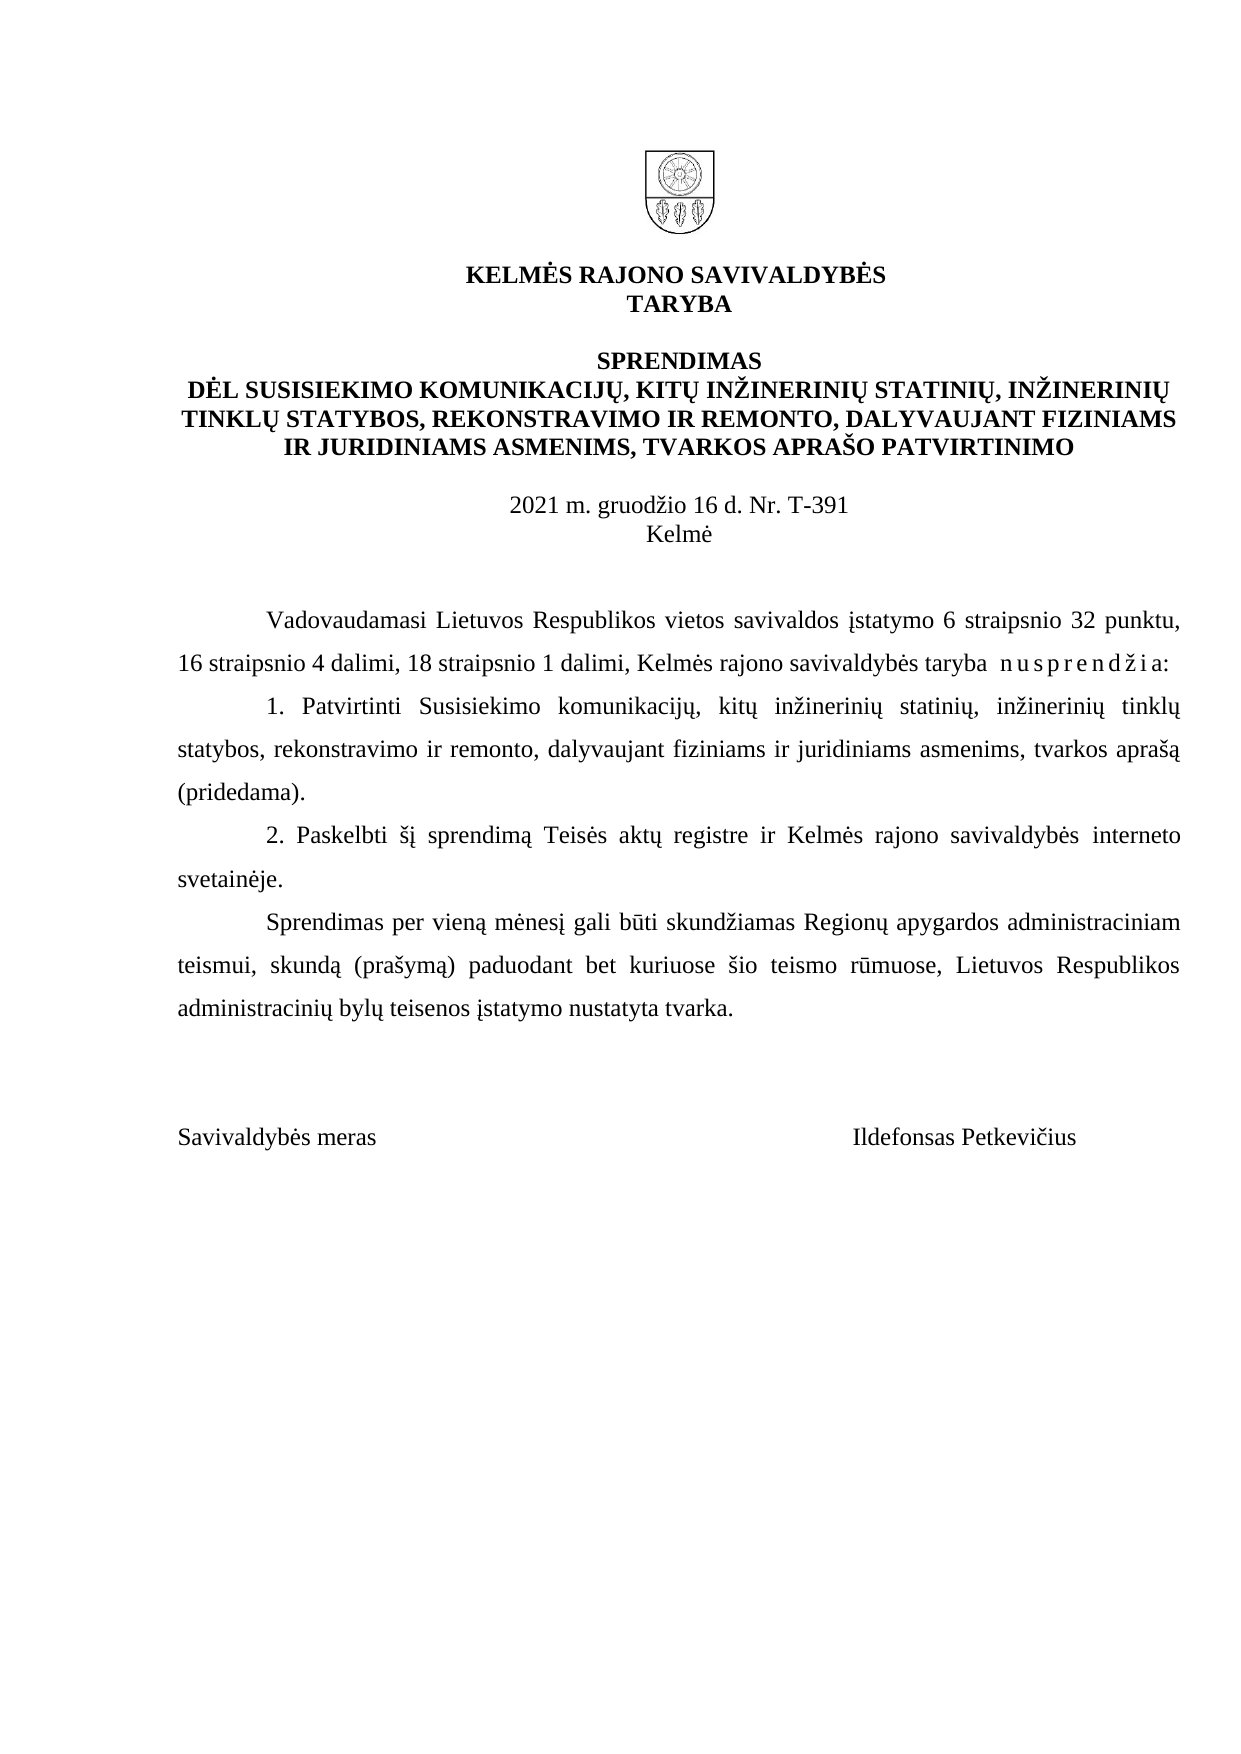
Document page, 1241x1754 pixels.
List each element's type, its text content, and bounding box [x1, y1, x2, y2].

text TARYBA [177, 289, 1181, 317]
text Sprendimas per vieną mėnesį gali būti skundžiamas Regionų apygardos administraciniam teismui, skundą (prašymą) paduodant bet kuriuose šio teismo rūmuose, Lietuvos Respublikos administracinių bylų teisenos įstatymo nustatyta tvarka. [177, 907, 1181, 1022]
text Kelmė [177, 519, 1181, 547]
text SPRENDIMAS [177, 346, 1181, 375]
text 1. Patvirtinti Susisiekimo komunikacijų, kitų inžinerinių statinių, inžinerinių tinklų statybos, rekonstravimo ir remonto, dalyvaujant fiziniams ir juridiniams asmenims, tvarkos aprašą (pridedama). [177, 691, 1181, 806]
text 2021 m. gruodžio 16 d. Nr. T-391 [177, 490, 1181, 519]
text Savivaldybės meras Ildefonsas Petkevičius [177, 1122, 1181, 1151]
text KELMĖS RAJONO SAVIVALDYBĖS [177, 260, 1181, 289]
text 2. Paskelbti šį sprendimą Teisės aktų registre ir Kelmės rajono savivaldybės interneto svetainėje. [177, 821, 1181, 892]
text DĖL SUSISIEKIMO KOMUNIKACIJŲ, KITŲ INŽINERINIŲ STATINIŲ, INŽINERINIŲ TINKLŲ STATYBOS, REKONSTRAVIMO IR REMONTO, DALYVAUJANT FIZINIAMS IR JURIDINIAMS ASMENIMS, TVARKOS APRAŠO PATVIRTINIMO [177, 375, 1181, 461]
text Vadovaudamasi Lietuvos Respublikos vietos savivaldos įstatymo 6 straipsnio 32 punktu, 16 straipsnio 4 dalimi, 18 straipsnio 1 dalimi, Kelmės rajono savivaldybės taryba nusprendžia: [177, 605, 1181, 677]
